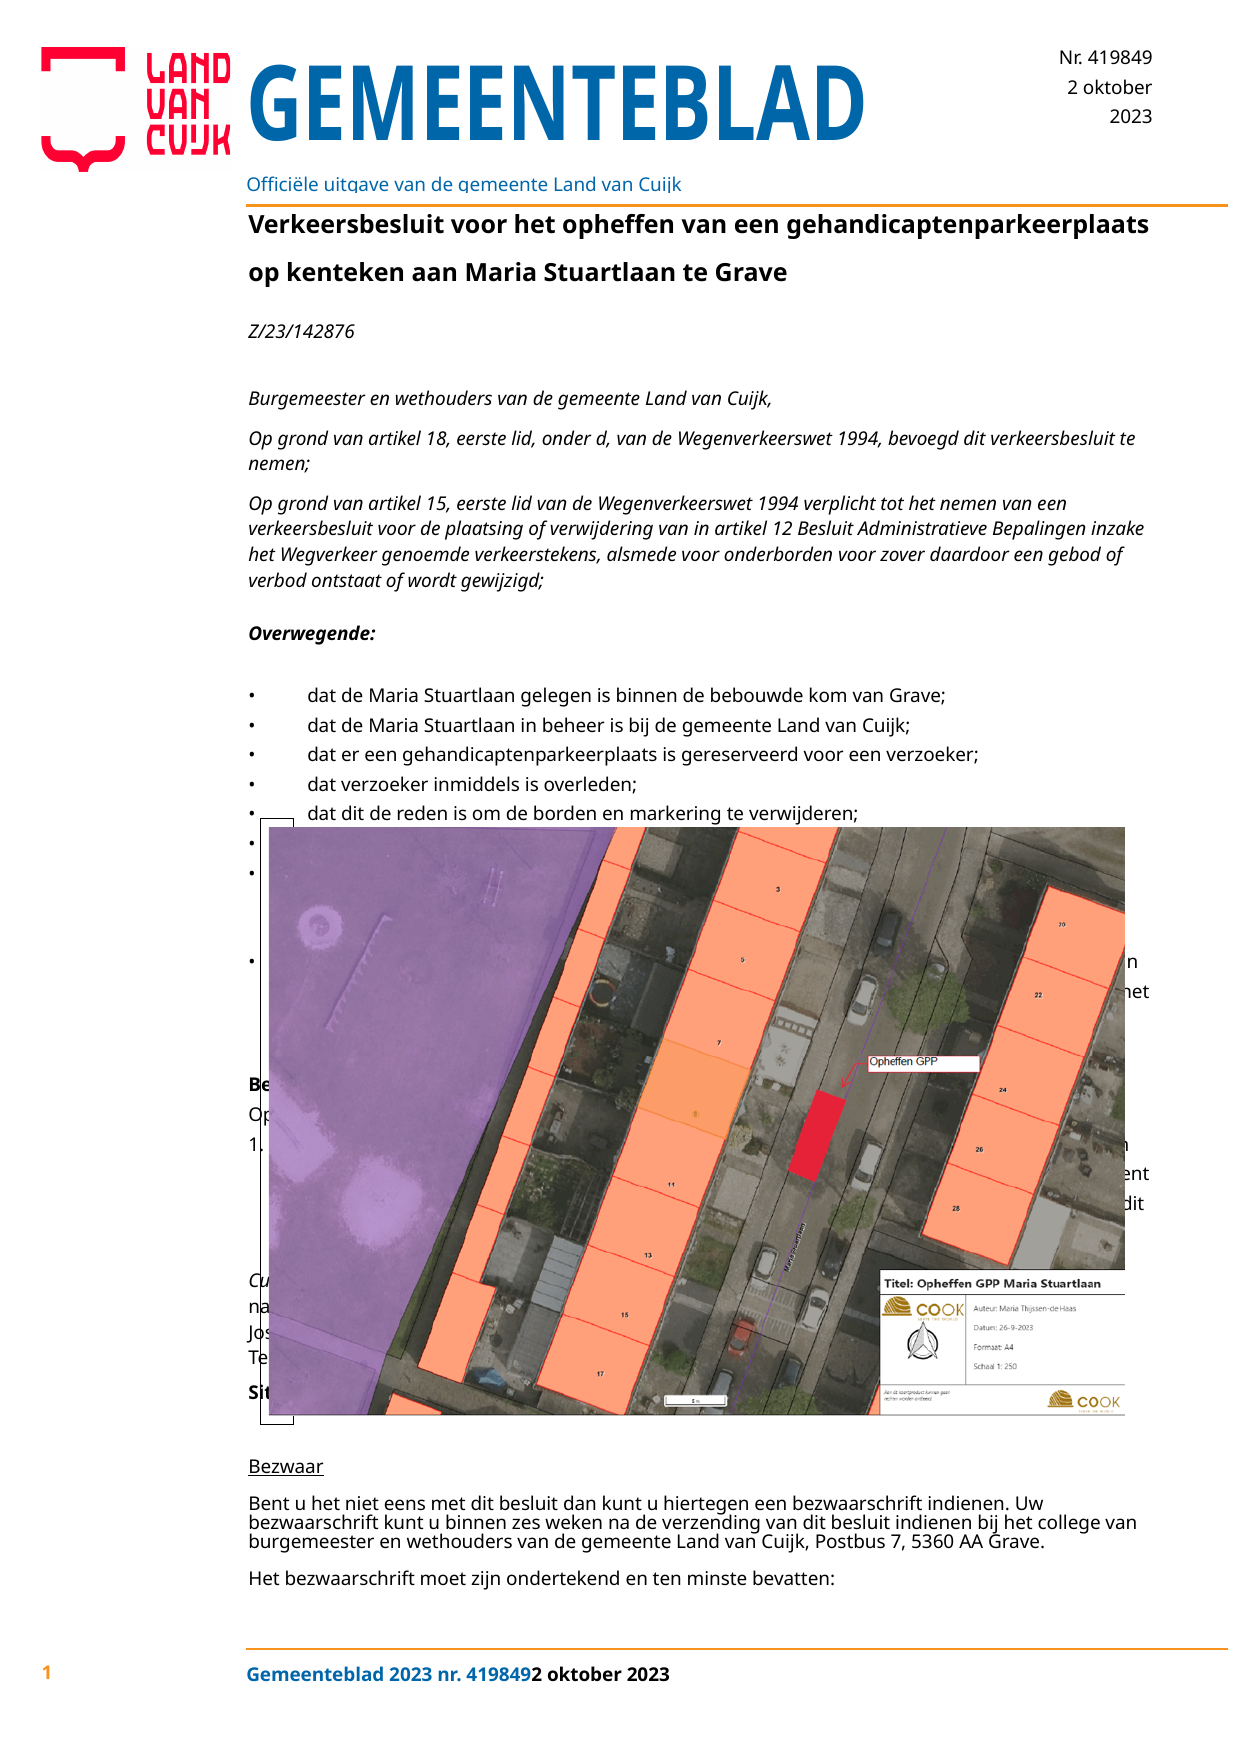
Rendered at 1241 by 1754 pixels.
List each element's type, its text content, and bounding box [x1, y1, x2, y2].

text Jos Bennink [1125, 1319, 1152, 1344]
list dat verzoeker inmiddels is overleden; [248, 771, 1152, 797]
picture [268, 827, 1125, 1416]
text Het bezwaarschrift moet zijn ondertekend en ten minste bevatten: [248, 1570, 1152, 1590]
text Besluiten: [248, 1072, 260, 1097]
text Jos Bennink [248, 1319, 260, 1344]
picture [41, 47, 231, 172]
text Z/23/142876 [248, 318, 1152, 344]
text Bezwaar [248, 1458, 1152, 1477]
text Besluiten: [1125, 1072, 1152, 1097]
text Burgemeester en wethouders van de gemeente Land van Cuijk, [248, 386, 1152, 411]
text Bent u het niet eens met dit besluit dan kunt u hiertegen een bezwaarschrift indienen. Uw bezwaarschrift kunt u binnen zes weken na de verzending van dit besluit indienen bij het college van burgemeester en wethouders van de gemeente Land van Cuijk, Postbus 7, 5360 AA Grave. [248, 1495, 1152, 1553]
list dat er een gehandicaptenparkeerplaats is gereserveerd voor een verzoeker; [248, 741, 1152, 767]
text Situatieschets [1125, 1384, 1152, 1403]
list dat dit de reden is om de borden en markering te verwijderen; [248, 801, 1152, 826]
text Op grond van artikel 18, eerste lid, onder d, van de Wegenverkeerswet 1994, bevoegd dit verkeersbesluit te nemen; [248, 425, 1152, 476]
text Cuijk, 26 september 2023 [1125, 1267, 1152, 1293]
text Op grond van artikel 15, eerste lid van de Wegenverkeerswet 1994 verplicht tot het nemen van een verkeersbesluit voor de plaatsing of verwijdering van in artikel 12 Besluit Administratieve Bepalingen inzake het Wegverkeer genoemde verkeerstekens, alsmede voor onderborden voor zover daardoor een gebod of verbod ontstaat of wordt gewijzigd; [248, 490, 1152, 593]
text Verkeersbesluit voor het opheffen van een gehandicaptenparkeerplaats op kenteken aan Maria Stuartlaan te Grave [248, 207, 1152, 288]
list dat de Maria Stuartlaan in beheer is bij de gemeente Land van Cuijk; [248, 712, 1152, 738]
text Overwegende: [248, 620, 1152, 646]
text Teammanager Civiel & Verkeer [1125, 1344, 1152, 1370]
list dat de Maria Stuartlaan gelegen is binnen de bebouwde kom van Grave; [248, 682, 1152, 708]
